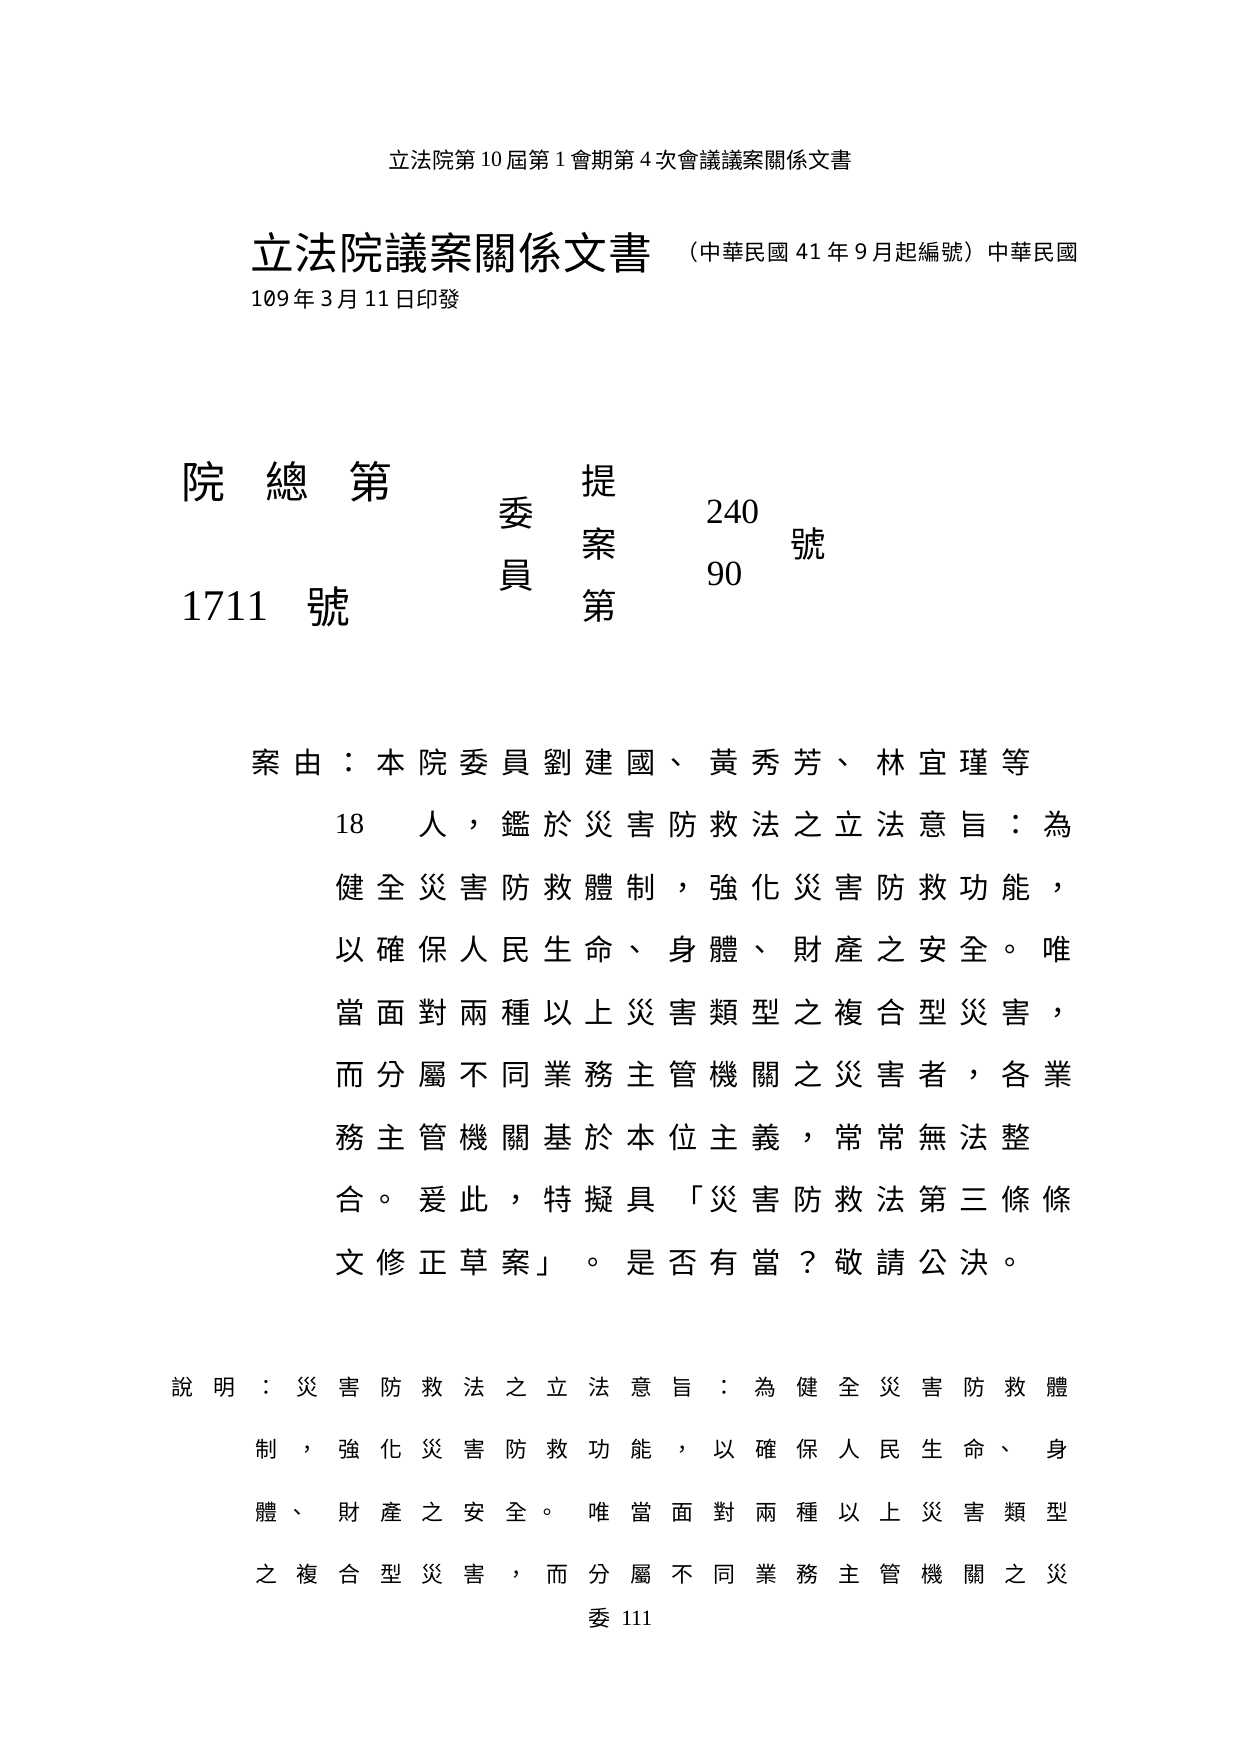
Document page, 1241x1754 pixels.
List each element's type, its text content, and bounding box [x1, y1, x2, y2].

text 立法院議案關係文書 （中華民國41年9月起編號）中華民國109年3月11日印發 [250, 219, 1078, 314]
table_header 委員 [441, 406, 556, 656]
text 案由：本院委員劉建國、黃秀芳、林宜瑾等18人，鑑於災害防救法之立法意旨：為健全災害防救體制，強化災害防救功能，以確保人民生命、身體、財產之安全。唯當面對兩種以上災害類型之複合型災害，而分屬不同業務主管機關之災害者，各業務主管機關基於本位主義，常常無法整合。爰此，特擬具「災害防救法第三條條文修正草案」。是否有當？敬請公決。 [217, 719, 1078, 1281]
table_header 提案第 [556, 406, 661, 656]
table_header 號 [773, 406, 810, 656]
text 說明：災害防救法之立法意旨：為健全災害防救體制，強化災害防救功能，以確保人民生命、身體、財產之安全。唯當面對兩種以上災害類型之複合型災害，而分屬不同業務主管機關之災 [162, 1344, 1078, 1594]
table_header 院總第1711號 [162, 406, 441, 656]
table_header [810, 542, 815, 656]
table_header [815, 406, 829, 656]
table_header [810, 406, 815, 534]
table_header 24090 [661, 406, 773, 656]
